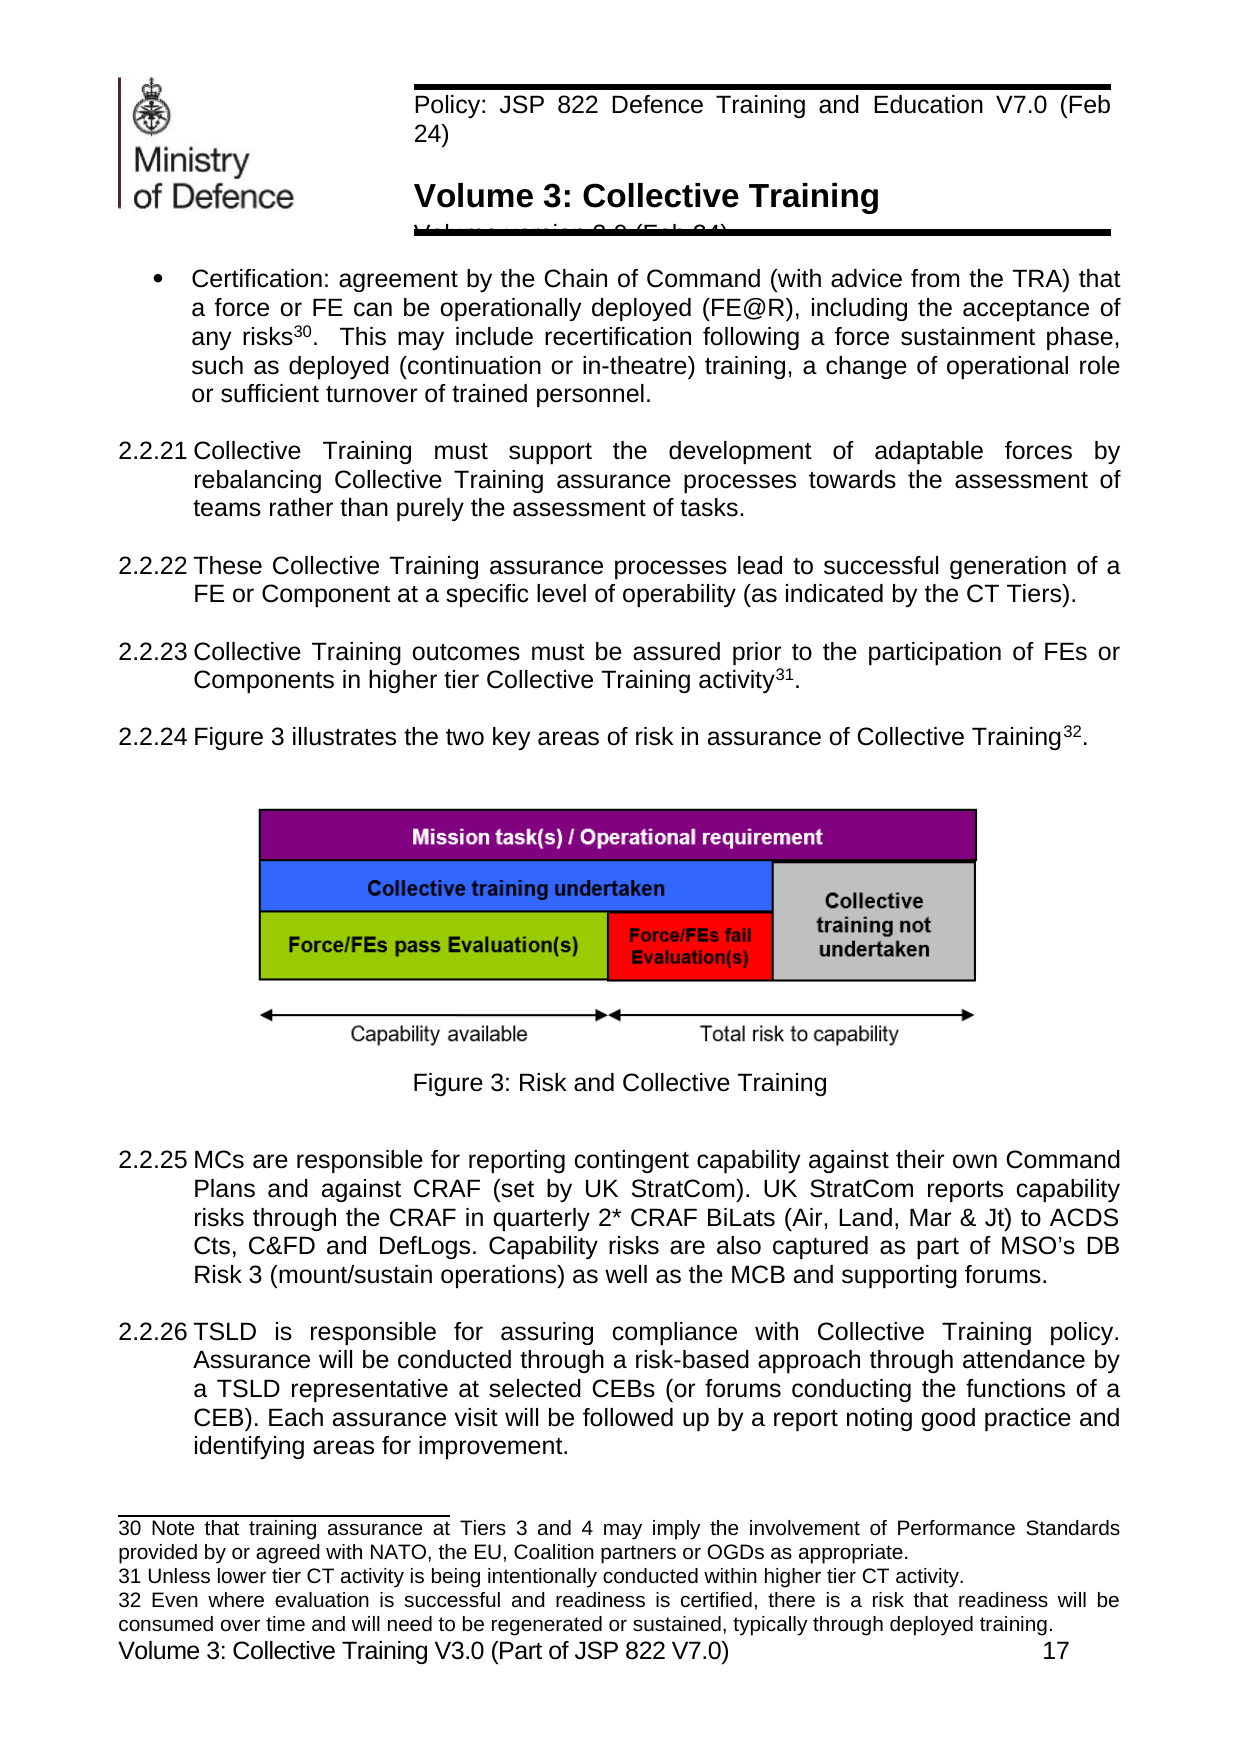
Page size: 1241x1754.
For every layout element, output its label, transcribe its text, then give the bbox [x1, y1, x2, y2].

subtitle Collective Training outcomes must be assured prior to the participation of FEs or Components in higher tier Collective Training activity. [118, 637, 1122, 694]
subtitle MCs are responsible for reporting contingent capability against their own Command Plans and against CRAF (set by UK StratCom). UK StratCom reports capability risks through the CRAF in quarterly 2* CRAF BiLats (Air, Land, Mar & Jt) to ACDS Cts, C&FD and DefLogs. Capability risks are also captured as part of MSO’s DB Risk 3 (mount/sustain operations) as well as the MCB and supporting forums. [118, 1146, 1122, 1289]
subtitle TSLD is responsible for assuring compliance with Collective Training policy. Assurance will be conducted through a risk-based approach through attendance by a TSLD representative at selected CEBs (or forums conducting the functions of a CEB). Each assurance visit will be followed up by a report noting good practice and identifying areas for improvement. [118, 1317, 1122, 1460]
text Figure 3: Risk and Collective Training [118, 1068, 1122, 1096]
subtitle These Collective Training assurance processes lead to successful generation of a FE or Component at a specific level of operability (as indicated by the CT Tiers). [118, 551, 1122, 608]
subtitle Collective Training must support the development of adaptable forces by rebalancing Collective Training assurance processes towards the assessment of teams rather than purely the assessment of tasks. [118, 437, 1122, 522]
list Certification: agreement by the Chain of Command (with advice from the TRA) that a force or FE can be operationally deployed (FE@R), including the acceptance of any risks. This may include recertification following a force sustainment phase, such as deployed (continuation or in-theatre) training, a change of operational role or sufficient turnover of trained personnel. [154, 264, 1122, 408]
subtitle Figure 3 illustrates the two key areas of risk in assurance of Collective Training. [118, 723, 1122, 751]
list Note that training assurance at Tiers 3 and 4 may imply the involvement of Performance Standards provided by or agreed with NATO, the EU, Coalition partners or OGDs as appropriate. [118, 1516, 1122, 1564]
text Unless lower tier CT activity is being intentionally conducted within higher tier CT activity. [118, 1564, 1122, 1588]
text Even where evaluation is successful and readiness is certified, there is a risk that readiness will be consumed over time and will need to be regenerated or sustained, typically through deployed training. [118, 1588, 1122, 1636]
